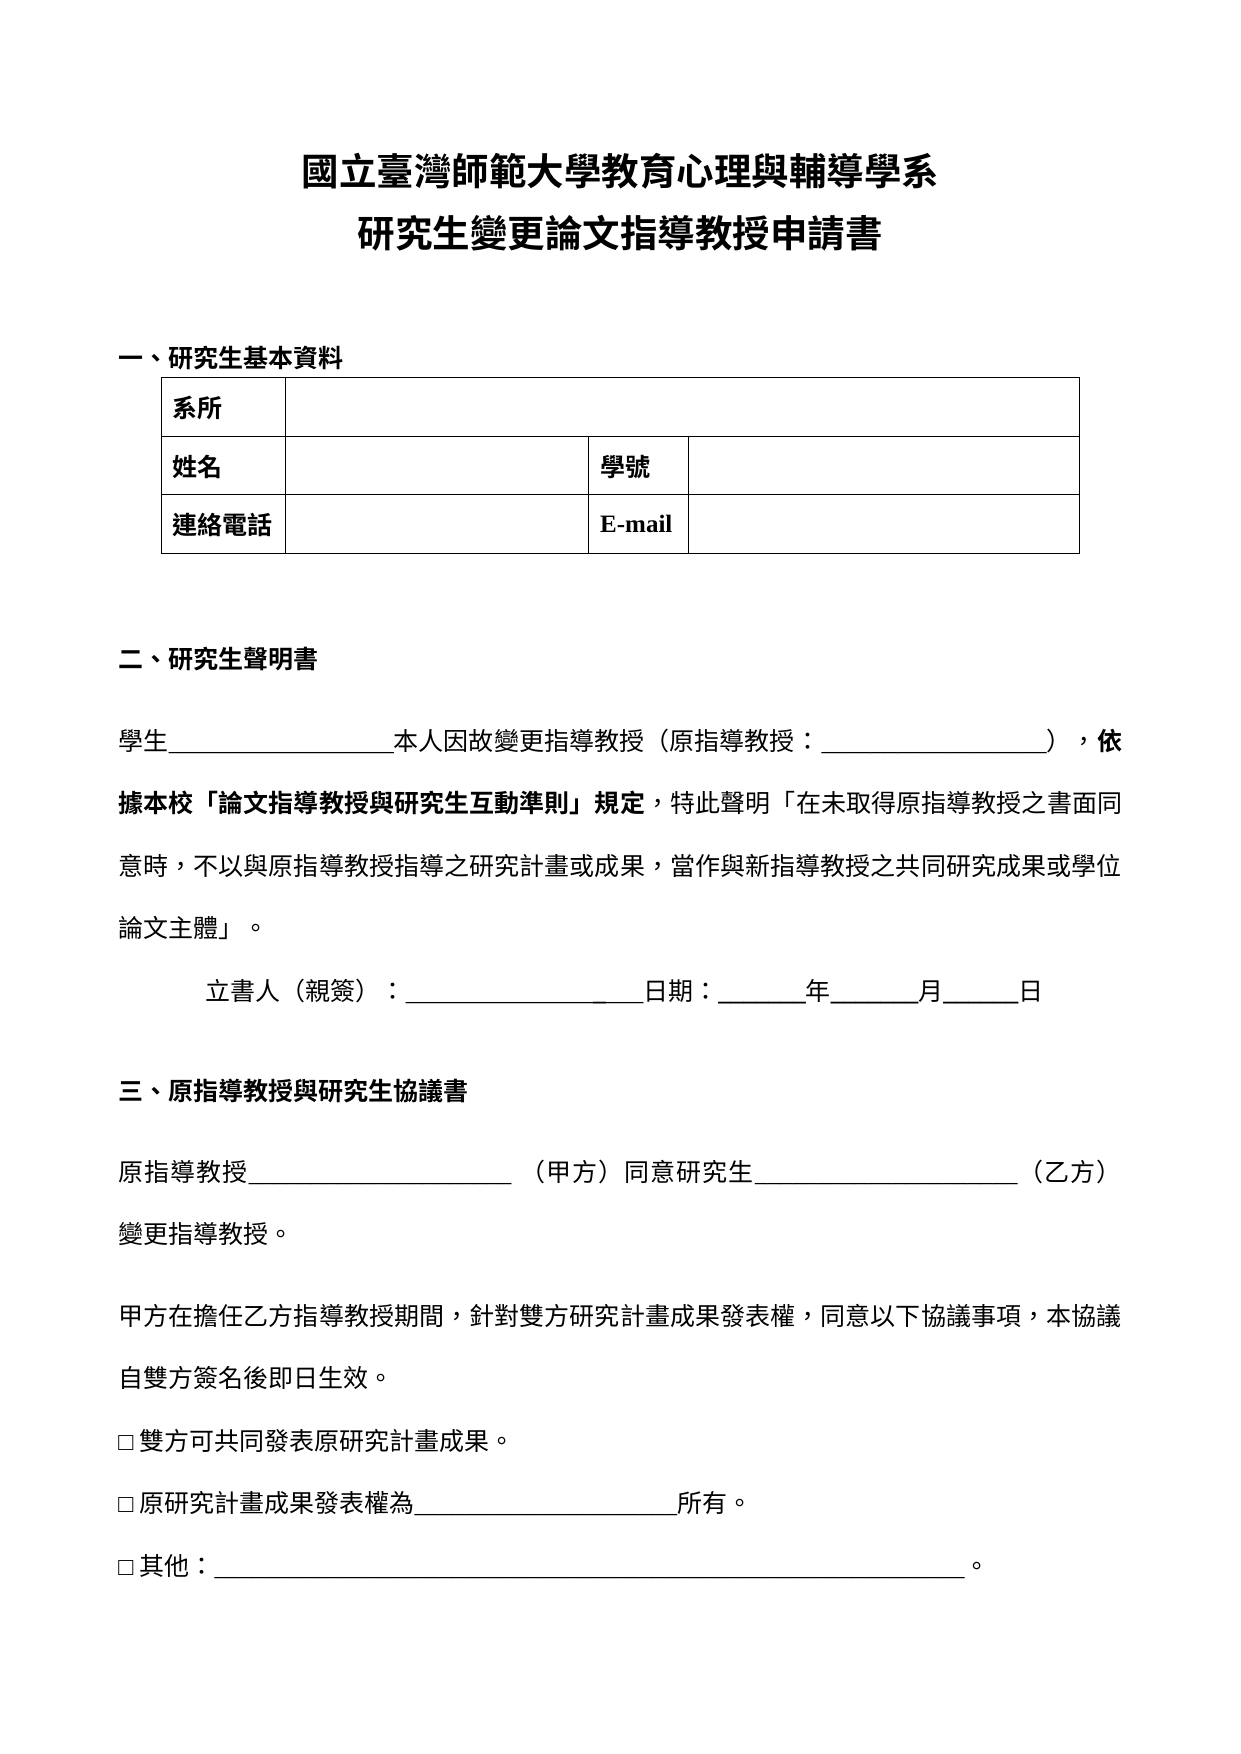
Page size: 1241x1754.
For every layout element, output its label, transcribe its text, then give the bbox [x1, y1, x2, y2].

table_cell [689, 437, 1079, 494]
table_cell 連絡電話 [162, 495, 285, 553]
text 一、研究生基本資料 [118, 314, 1122, 377]
text 立書人（親簽）：___________________日期：_______年_______月______日 [118, 947, 1122, 1010]
text 國立臺灣師範大學教育心理與輔導學系 [118, 127, 1122, 189]
table_cell E-mail [589, 495, 688, 553]
text □ 原研究計畫成果發表權為_____________________所有。 [118, 1460, 1122, 1522]
table_cell [286, 437, 588, 494]
table_cell 姓名 [162, 437, 285, 494]
text 原指導教授_____________________ （甲方）同意研究生_____________________（乙方）變更指導教授。 [118, 1129, 1122, 1254]
text □ 其他：____________________________________________________________。 [118, 1522, 1122, 1585]
table_header 系所 [162, 378, 285, 436]
table_cell [286, 495, 588, 553]
text 研究生變更論文指導教授申請書 [118, 189, 1122, 252]
table_header [286, 378, 1079, 436]
table_cell 學號 [589, 437, 688, 494]
text 甲方在擔任乙方指導教授期間，針對雙方研究計畫成果發表權，同意以下協議事項，本協議自雙方簽名後即日生效。 [118, 1272, 1122, 1397]
text 學生__________________本人因故變更指導教授（原指導教授：__________________），依據本校「論文指導教授與研究生互動準則」規定，特此聲明「在未取得原指導教授之書面同意時，不以與原指導教授指導之研究計畫或成果，當作與新指導教授之共同研究成果或學位論文主體」。 [118, 697, 1122, 947]
text 二、研究生聲明書 [118, 616, 1122, 679]
table_cell [689, 495, 1079, 553]
text 三、原指導教授與研究生協議書 [118, 1047, 1122, 1110]
text □ 雙方可共同發表原研究計畫成果。 [118, 1397, 1122, 1460]
